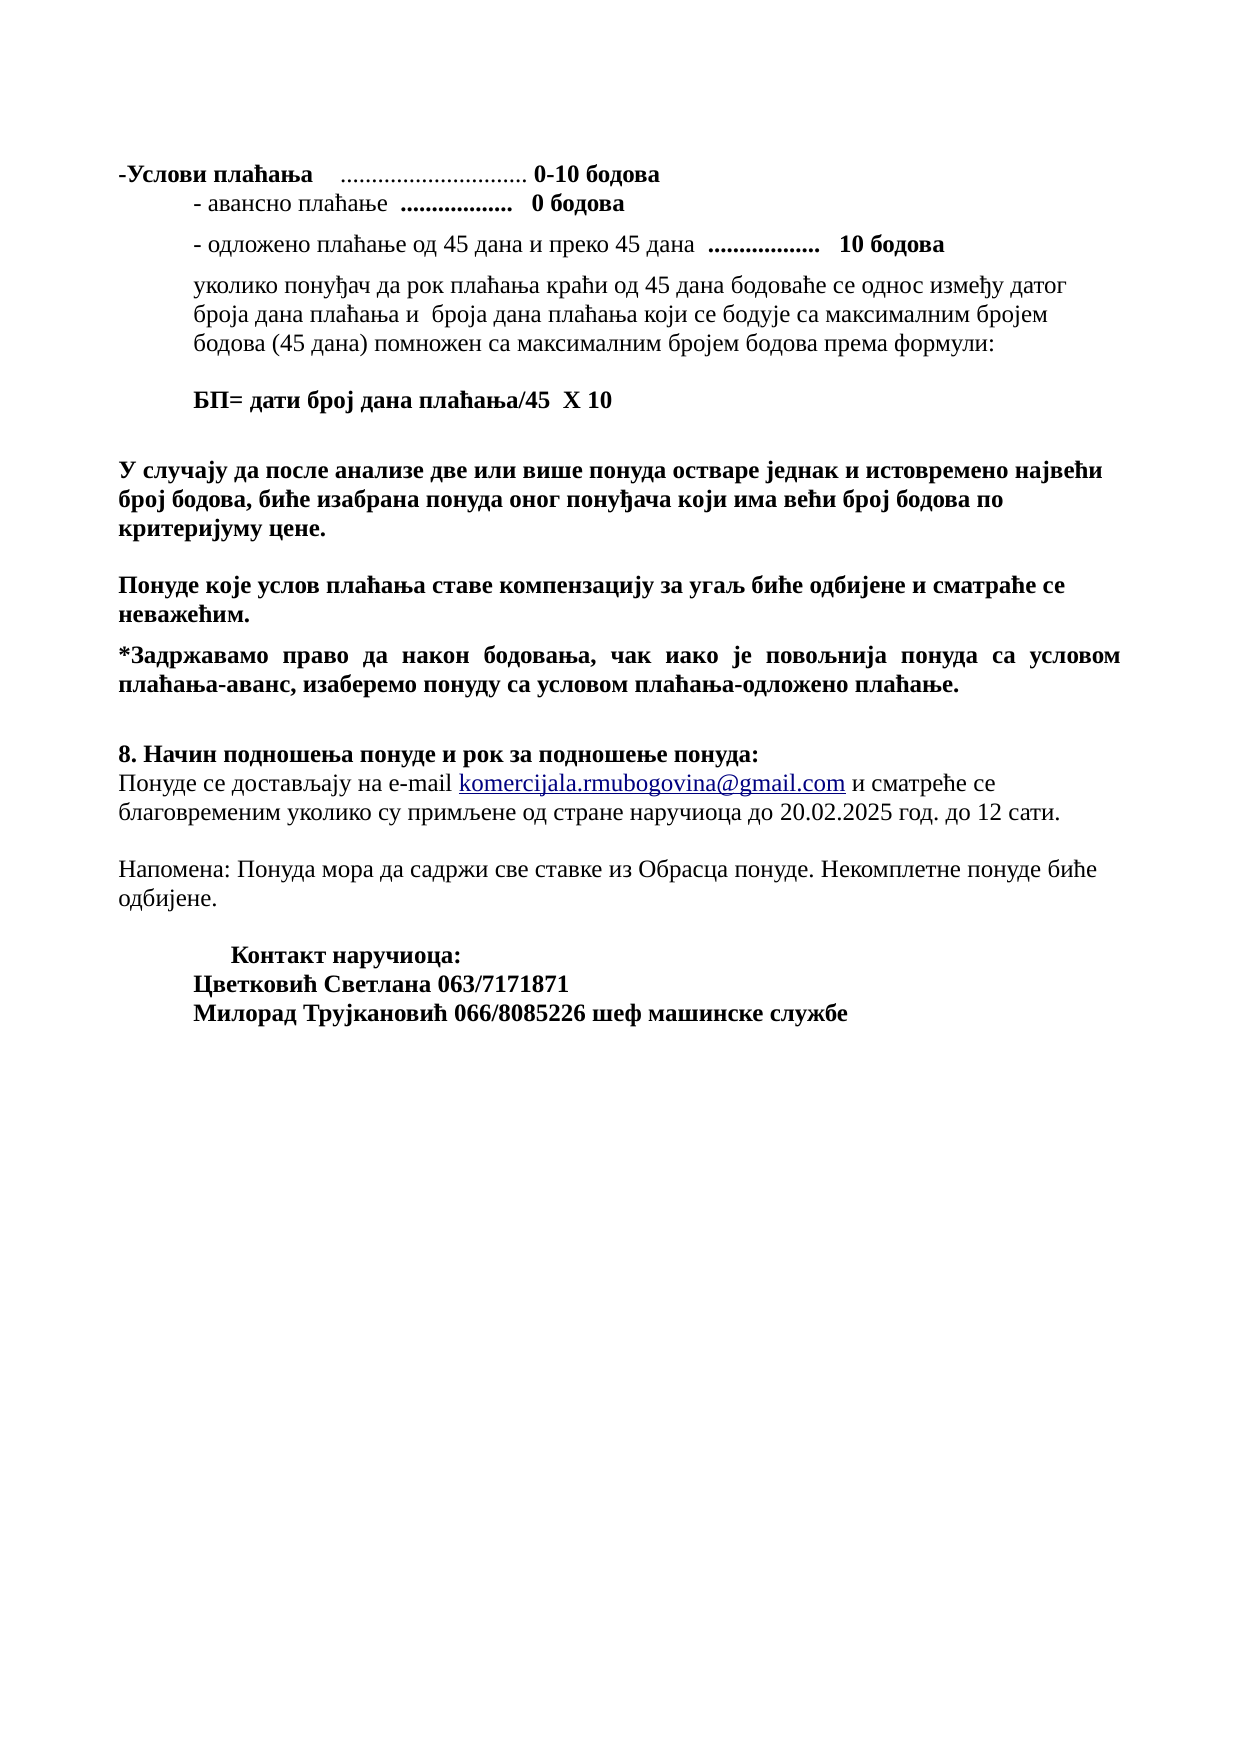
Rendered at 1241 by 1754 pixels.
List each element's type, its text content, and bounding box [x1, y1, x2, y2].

text *Задржавамо право да након бодовања, чак иако је повољнија понуда са условом плаћања-аванс, изаберемо понуду са условом плаћања-одложено плаћање. [118, 641, 1122, 698]
list Контакт наручиоца: [193, 941, 1122, 969]
text Понуде које услов плаћања ставе компензацију за угаљ биће одбијене и сматраће се неважећим. [118, 571, 1122, 628]
text Напомена: Понуда мора да садржи све ставке из Обрасца понуде. Некомплетне понуде биће одбијене. [118, 854, 1122, 912]
text - одложено плаћање од 45 дана и преко 45 дана .................. 10 бодова [193, 229, 1122, 258]
text БП= дати број дана плаћања/45 X 10 [193, 386, 1122, 414]
text Понуде се достављају на e-mail komercijala.rmubogovina@gmail.com и сматреће се благовременим уколико су примљене од стране наручиоца до 20.02.2025 год. до 12 сати. [118, 768, 1122, 826]
text Милорад Трујкановић 066/8085226 шеф машинске службе [193, 998, 1122, 1027]
text -Услови плаћања .............................. 0-10 бодова [118, 159, 1122, 188]
text уколико понуђач да рок плаћања краћи од 45 дана бодоваће се однос између датог броја дана плаћања и броја дана плаћања који се бодује са максималним бројем бодова (45 дана) помножен са максималним бројем бодова према формули: [193, 271, 1122, 357]
text Цветковић Светлана 063/7171871 [193, 969, 1122, 998]
text У случају да после анализе две или више понуда остваре једнак и истовремено највећи број бодова, биће изабрана понуда оног понуђача који има већи број бодова по критеријуму цене. [118, 456, 1122, 542]
text - авансно плаћање .................. 0 бодова [193, 188, 1122, 217]
text 8. Начин подношења понуде и рок за подношење понуда: [118, 739, 1122, 768]
